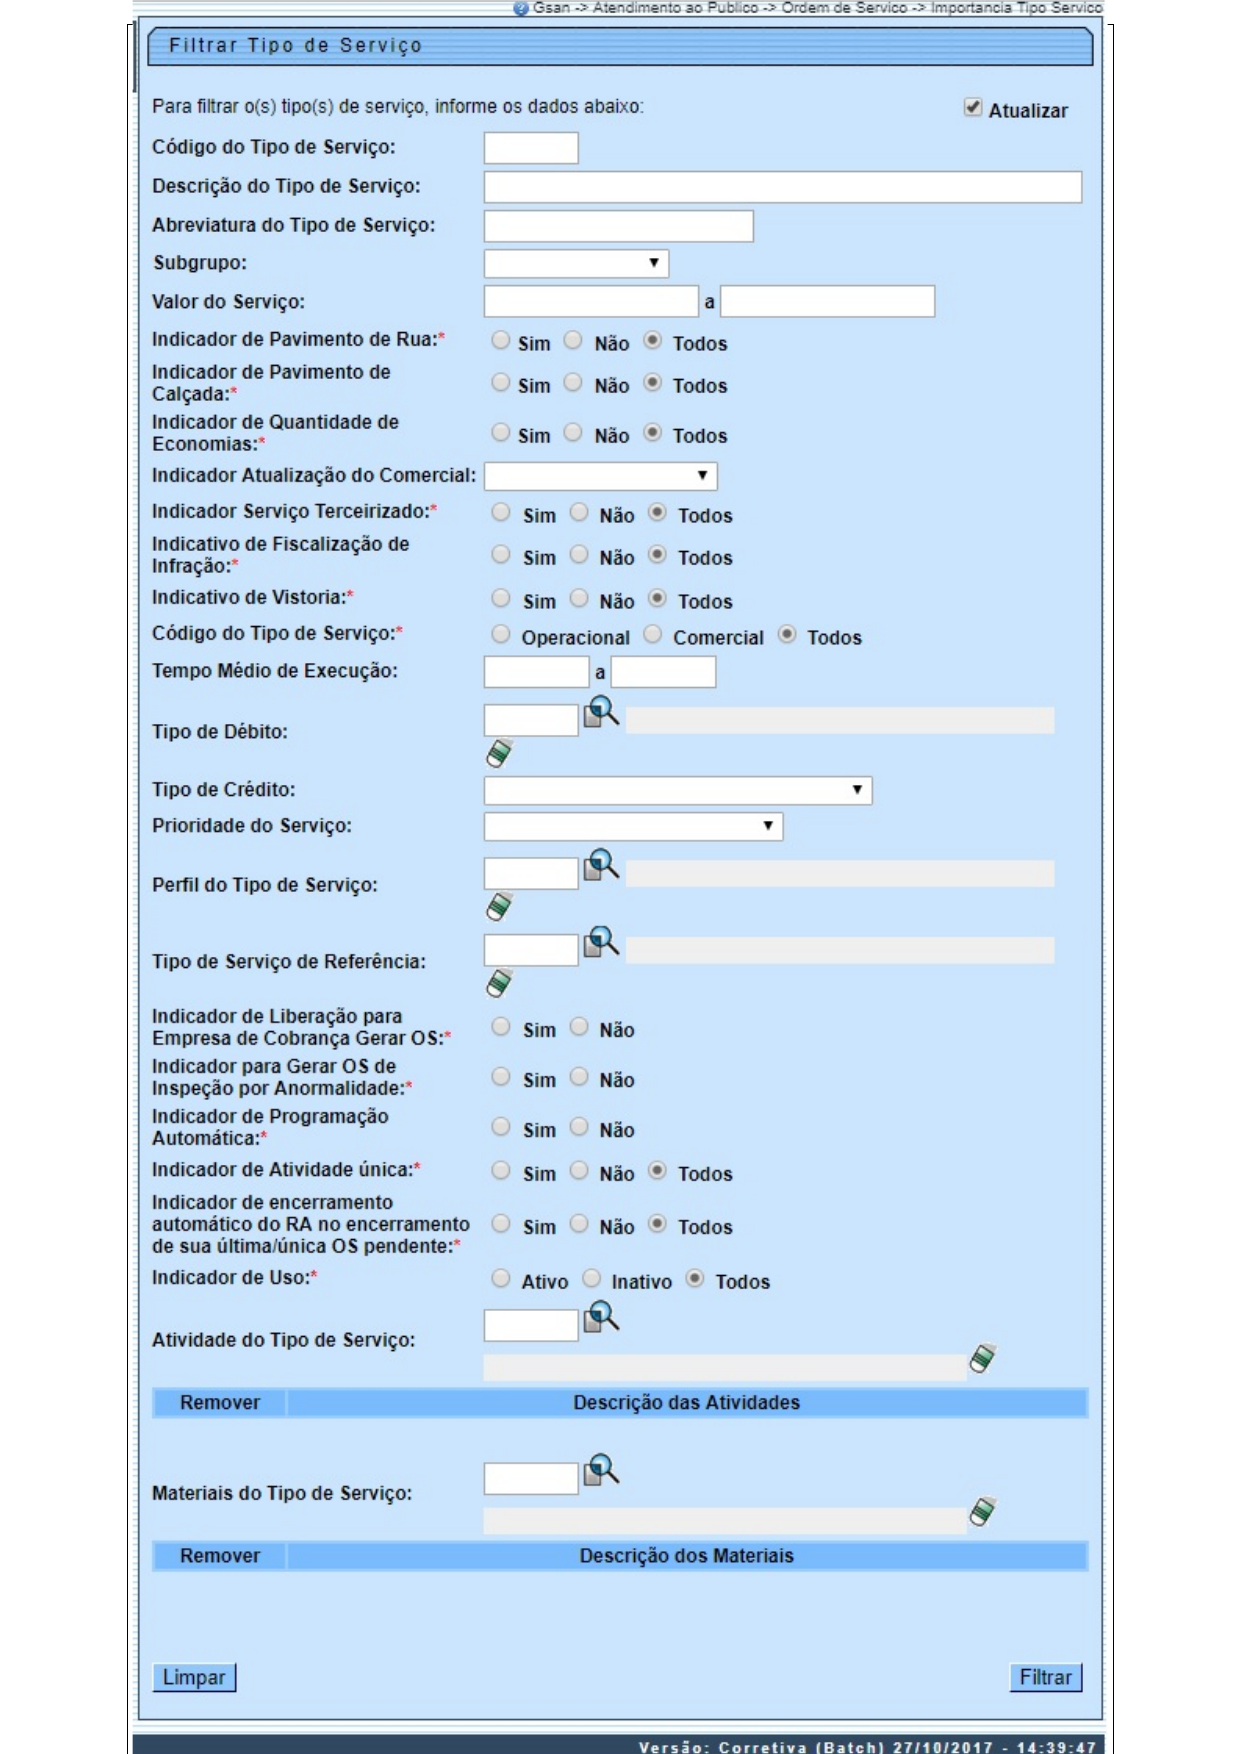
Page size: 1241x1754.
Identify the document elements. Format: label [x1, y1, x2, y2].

picture [132, 0, 1108, 1754]
table_header [128, 25, 132, 1754]
table_header [1108, 25, 1113, 1754]
